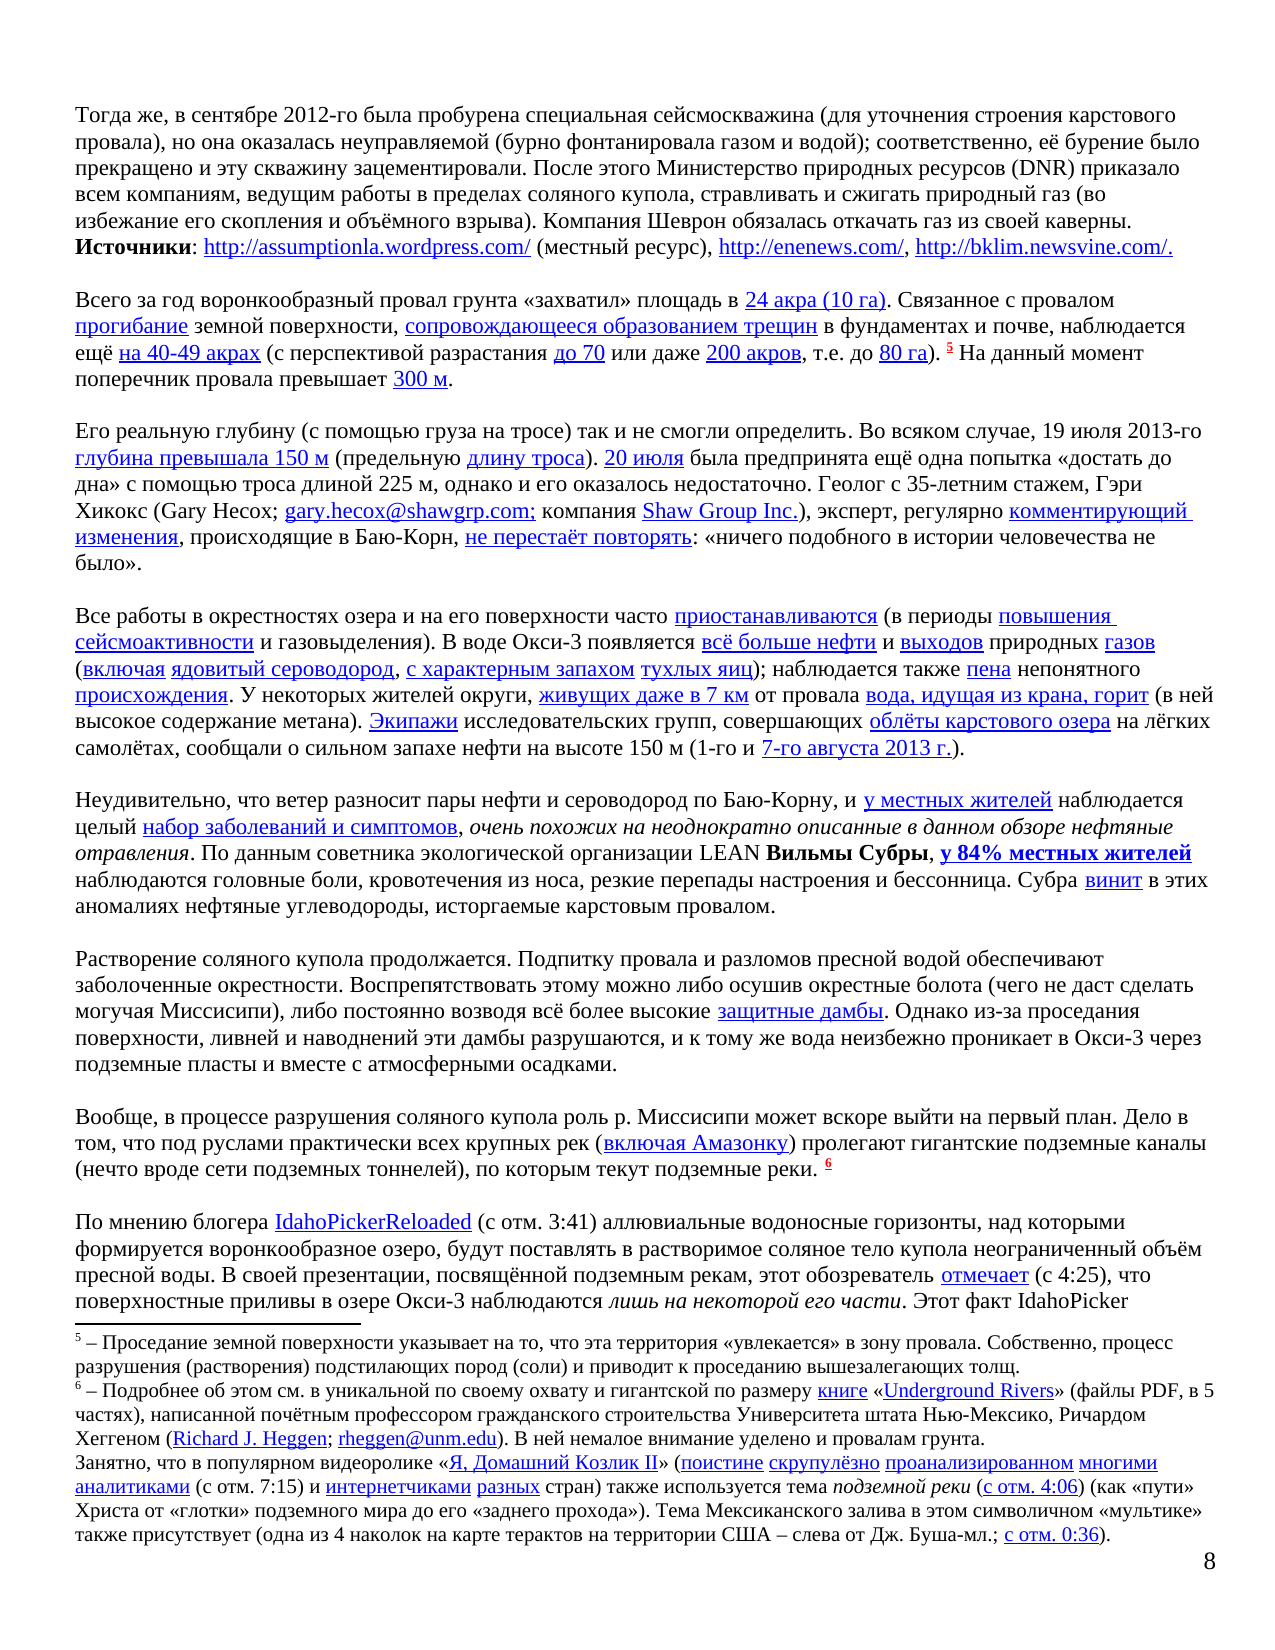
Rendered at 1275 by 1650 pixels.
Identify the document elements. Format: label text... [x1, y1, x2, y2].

text По мнению блогера IdahoPickerReloaded (с отм. 3:41) аллювиальные водоносные горизонты, над которыми формируется воронкообразное озеро, будут поставлять в растворимое соляное тело купола неограниченный объём пресной воды. В своей презентации, посвящённой подземным рекам, этот обозреватель отмечает (с 4:25), что поверхностные приливы в озере Окси-3 наблюдаются лишь на некоторой его части. Этот факт IdahoPicker [75, 1208, 1216, 1314]
text Вообще, в процессе разрушения соляного купола роль р. Миссисипи может вскоре выйти на первый план. Дело в том, что под руслами практически всех крупных рек (включая Амазонку) пролегают гигантские подземные каналы (нечто вроде сети подземных тоннелей), по которым текут подземные реки. [75, 1103, 1216, 1182]
text Занятно, что в популярном видеоролике «Я, Домашний Козлик II» (поистине скрупулёзно проанализированном многими аналитиками (с отм. 7:15) и интернетчиками разных стран) также используется тема подземной реки (с отм. 4:06) (как «пути» Христа от «глотки» подземного мира до его «заднего прохода»). Тема Мексиканского залива в этом символичном «мультике» также присутствует (одна из 4 наколок на карте терактов на территории США – слева от Дж. Буша-мл.; с отм. 0:36). [75, 1450, 1216, 1546]
text Источники: http://assumptionla.wordpress.com/ (местный ресурс), http://enenews.com/, http://bklim.newsvine.com/. [75, 233, 1216, 259]
text Все работы в окрестностях озера и на его поверхности часто приостанавливаются (в периоды повышения сейсмоактивности и газовыделения). В воде Окси-3 появляется всё больше нефти и выходов природных газов (включая ядовитый сероводород, с характерным запахом тухлых яиц); наблюдается также пена непонятного происхождения. У некоторых жителей округи, живущих даже в 7 км от провала вода, идущая из крана, горит (в ней высокое содержание метана). Экипажи исследовательских групп, совершающих облёты карстового озера на лёгких самолётах, сообщали о сильном запахе нефти на высоте 150 м (1-го и 7-го августа 2013 г.). [75, 602, 1216, 760]
text Неудивительно, что ветер разносит пары нефти и сероводород по Баю-Корну, и у местных жителей наблюдается целый набор заболеваний и симптомов, очень похожих на неоднократно описанные в данном обзоре нефтяные отравления. По данным советника экологической организации LEAN Вильмы Субры, у 84% местных жителей наблюдаются головные боли, кровотечения из носа, резкие перепады настроения и бессонница. Субра винит в этих аномалиях нефтяные углеводороды, исторгаемые карстовым провалом. [75, 787, 1216, 918]
text Всего за год воронкообразный провал грунта «захватил» площадь в 24 акра (10 га). Связанное с провалом прогибание земной поверхности, сопровождающееся образованием трещин в фундаментах и почве, наблюдается ещё на 40-49 акрах (с перспективой разрастания до 70 или даже 200 акров, т.е. до 80 га). На данный момент поперечник провала превышает 300 м. [75, 286, 1216, 391]
text – Проседание земной поверхности указывает на то, что эта территория «увлекается» в зону провала. Собственно, процесс разрушения (растворения) подстилающих пород (соли) и приводит к проседанию вышезалегающих толщ. [75, 1330, 1216, 1378]
text Растворение соляного купола продолжается. Подпитку провала и разломов пресной водой обеспечивают заболоченные окрестности. Воспрепятствовать этому можно либо осушив окрестные болота (чего не даст сделать могучая Миссисипи), либо постоянно возводя всё более высокие защитные дамбы. Однако из-за проседания поверхности, ливней и наводнений эти дамбы разрушаются, и к тому же вода неизбежно проникает в Окси-3 через подземные пласты и вместе с атмосферными осадками. [75, 945, 1216, 1076]
text Тогда же, в сентябре 2012-го была пробурена специальная сейсмоскважина (для уточнения строения карстового провала), но она оказалась неуправляемой (бурно фонтанировала газом и водой); соответственно, её бурение было прекращено и эту скважину зацементировали. После этого Министерство природных ресурсов (DNR) приказало всем компаниям, ведущим работы в пределах соляного купола, стравливать и сжигать природный газ (во избежание его скопления и объёмного взрыва). Компания Шеврон обязалась откачать газ из своей каверны. [75, 101, 1216, 233]
text – Подробнее об этом см. в уникальной по своему охвату и гигантской по размеру книге «Underground Rivers» (файлы PDF, в 5 частях), написанной почётным профессором гражданского строительства Университета штата Нью-Мексико, Ричардом Хеггеном (Richard J. Heggen; rheggen@unm.edu). В ней немалое внимание уделено и провалам грунта. [75, 1378, 1216, 1450]
text Его реальную глубину (с помощью груза на тросе) так и не смогли определить. Во всяком случае, 19 июля 2013-го глубина превышала 150 м (предельную длину троса). 20 июля была предпринята ещё одна попытка «достать до дна» с помощью троса длиной 225 м, однако и его оказалось недостаточно. Геолог с 35-летним стажем, Гэри Хикокс (Gary Hecox; gary.hecox@shawgrp.com; компания Shaw Group Inc.), эксперт, регулярно комментирующий изменения, происходящие в Баю-Корн, не перестаёт повторять: «ничего подобного в истории человечества не было». [75, 418, 1216, 576]
